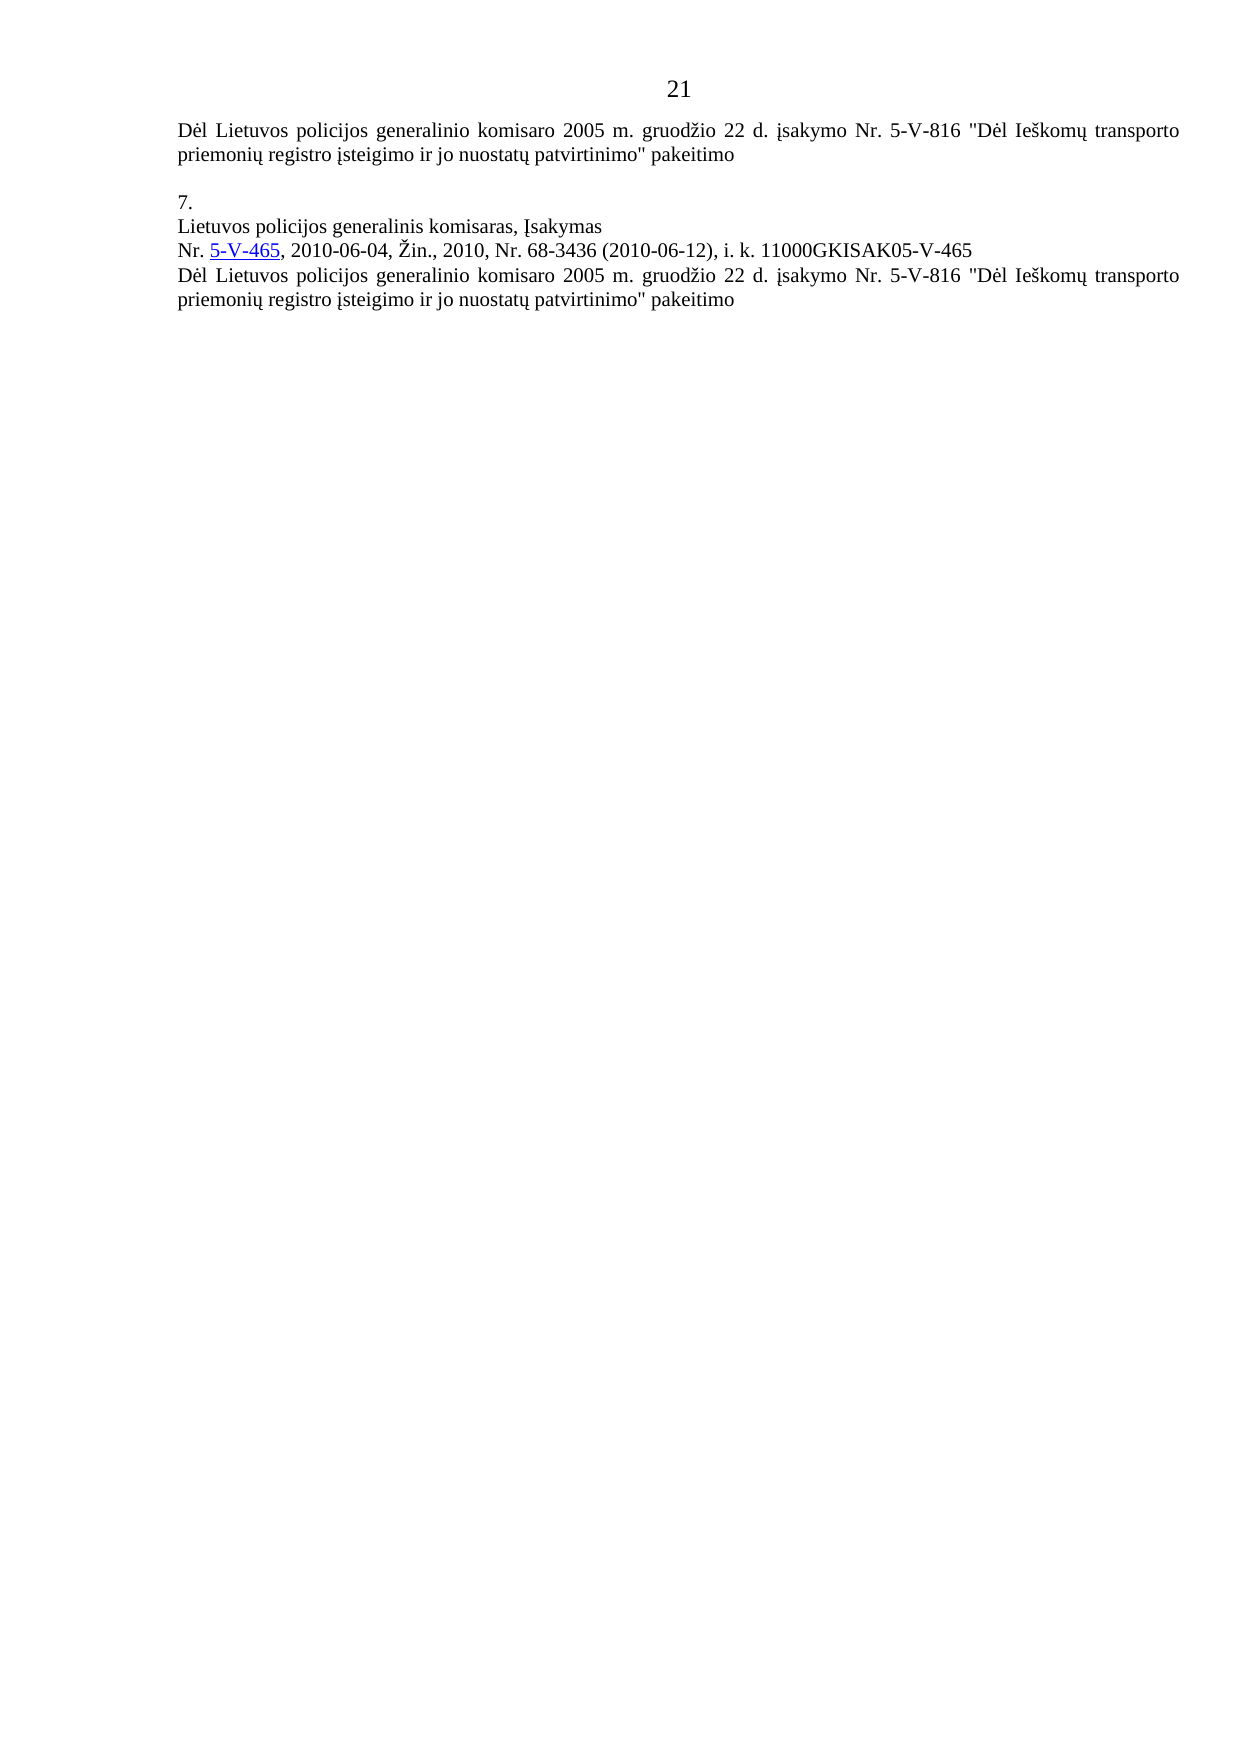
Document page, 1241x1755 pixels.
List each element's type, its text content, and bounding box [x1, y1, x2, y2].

text Nr. 5-V-465, 2010-06-04, Žin., 2010, Nr. 68-3436 (2010-06-12), i. k. 11000GKISAK05-V-465 [177, 238, 1181, 262]
text Dėl Lietuvos policijos generalinio komisaro 2005 m. gruodžio 22 d. įsakymo Nr. 5-V-816 "Dėl Ieškomų transporto priemonių registro įsteigimo ir jo nuostatų patvirtinimo" pakeitimo [177, 262, 1181, 311]
text Lietuvos policijos generalinis komisaras, Įsakymas [177, 214, 1181, 238]
text 7. [177, 190, 1181, 214]
text Dėl Lietuvos policijos generalinio komisaro 2005 m. gruodžio 22 d. įsakymo Nr. 5-V-816 "Dėl Ieškomų transporto priemonių registro įsteigimo ir jo nuostatų patvirtinimo" pakeitimo [177, 118, 1181, 166]
